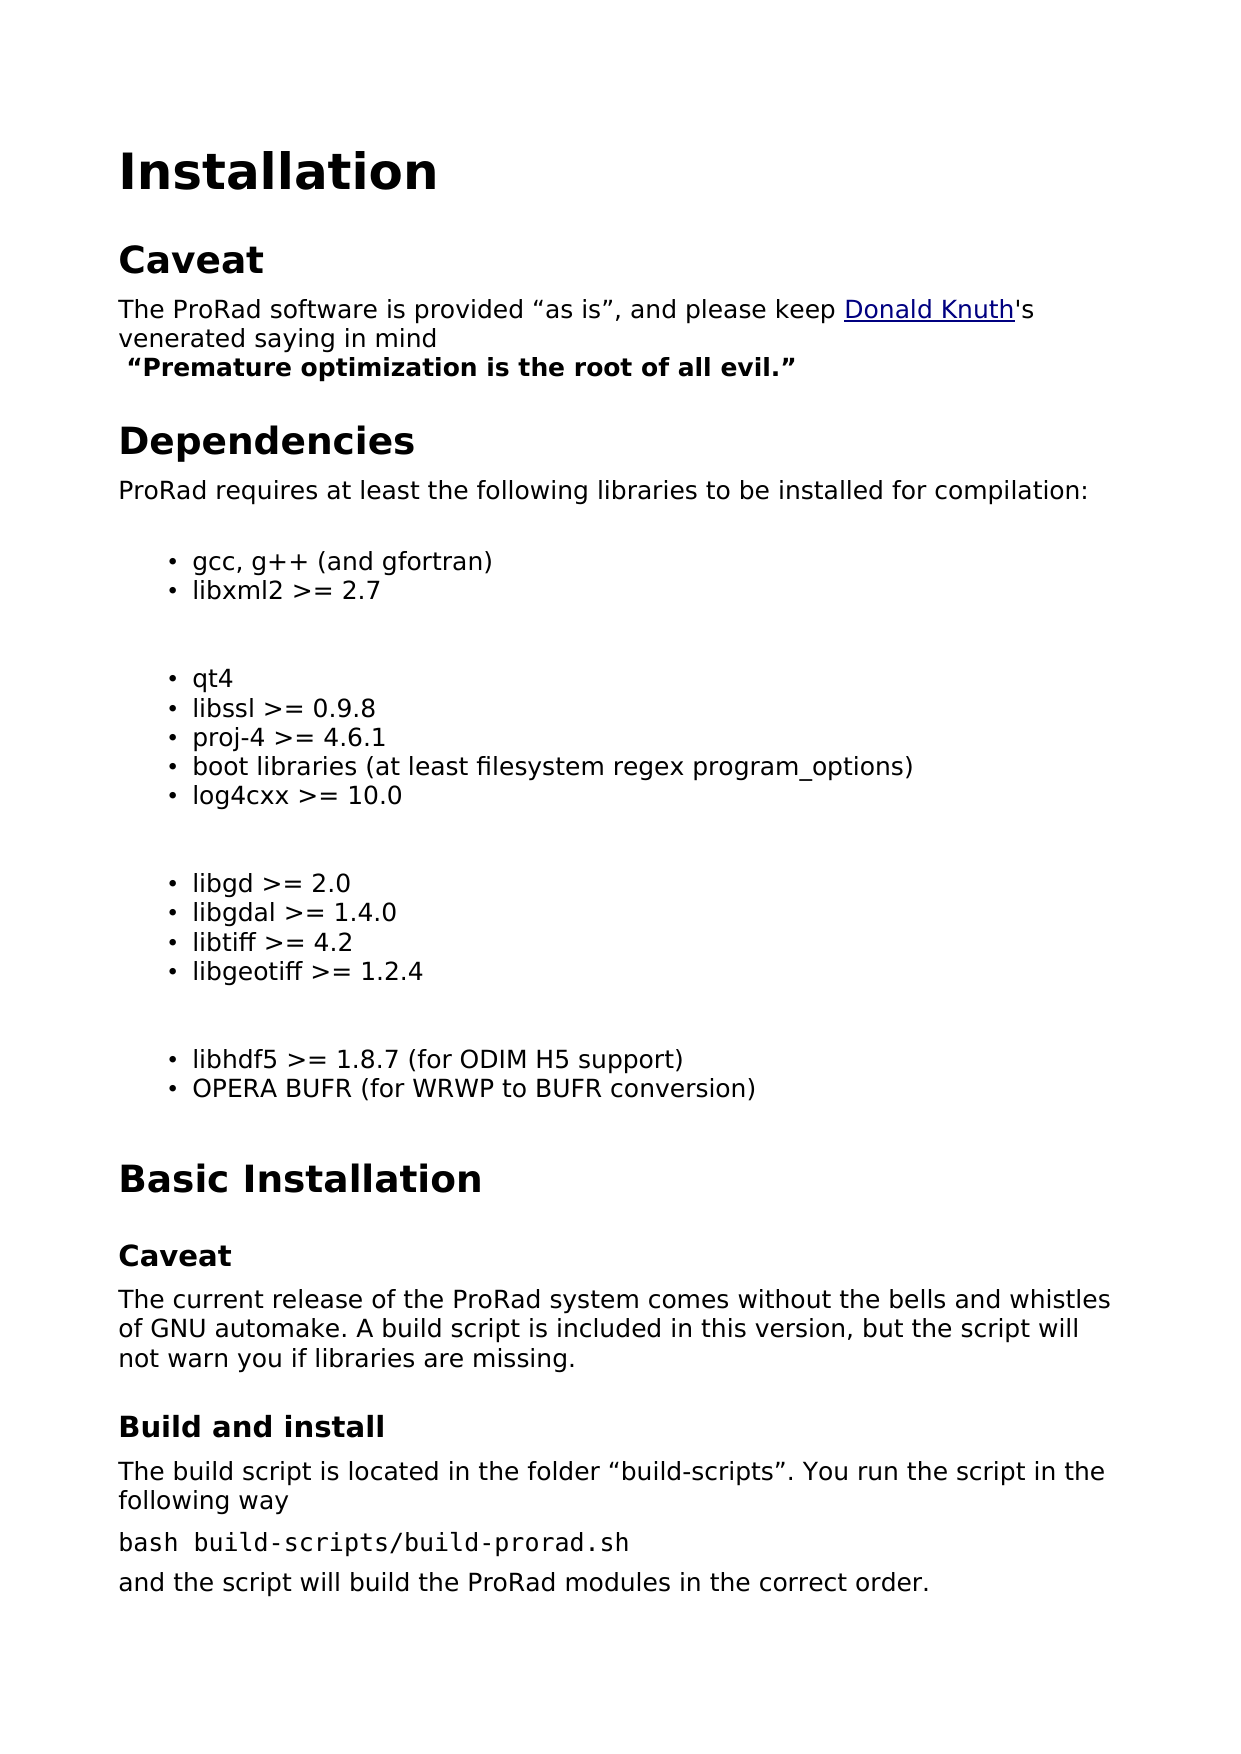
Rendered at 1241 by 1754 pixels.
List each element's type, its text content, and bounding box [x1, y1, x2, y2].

text and the script will build the ProRad modules in the correct order. [118, 1569, 1122, 1598]
text The build script is located in the folder “build-scripts”. You run the script in the following way [118, 1457, 1122, 1515]
list libgd >= 2.0 [177, 869, 1122, 898]
subtitle Installation [118, 143, 1122, 201]
subtitle Basic Installation [118, 1158, 1122, 1201]
list proj-4 >= 4.6.1 [177, 723, 1122, 752]
list libssl >= 0.9.8 [177, 694, 1122, 723]
text bash build-scripts/build-prorad.sh [118, 1528, 1122, 1557]
list OPERA BUFR (for WRWP to BUFR conversion) [177, 1074, 1122, 1103]
list libtiff >= 4.2 [177, 928, 1122, 957]
subtitle Build and install [118, 1410, 1122, 1444]
list libxml2 >= 2.7 [177, 576, 1122, 606]
list log4cxx >= 10.0 [177, 781, 1122, 810]
list boot libraries (at least filesystem regex program_options) [177, 752, 1122, 781]
list libgdal >= 1.4.0 [177, 898, 1122, 928]
list gcc, g++ (and gfortran) [177, 547, 1122, 576]
list qt4 [177, 664, 1122, 694]
subtitle Dependencies [118, 420, 1122, 464]
text ProRad requires at least the following libraries to be installed for compilation: [118, 476, 1122, 505]
subtitle Caveat [118, 239, 1122, 282]
text The current release of the ProRad system comes without the bells and whistles of GNU automake. A build script is included in this version, but the script will not warn you if libraries are missing. [118, 1285, 1122, 1373]
list libgeotiff >= 1.2.4 [177, 957, 1122, 986]
subtitle Caveat [118, 1239, 1122, 1273]
text The ProRad software is provided “as is”, and please keep Donald Knuth's venerated saying in mind “Premature optimization is the root of all evil.” [118, 295, 1122, 382]
list libhdf5 >= 1.8.7 (for ODIM H5 support) [177, 1045, 1122, 1074]
